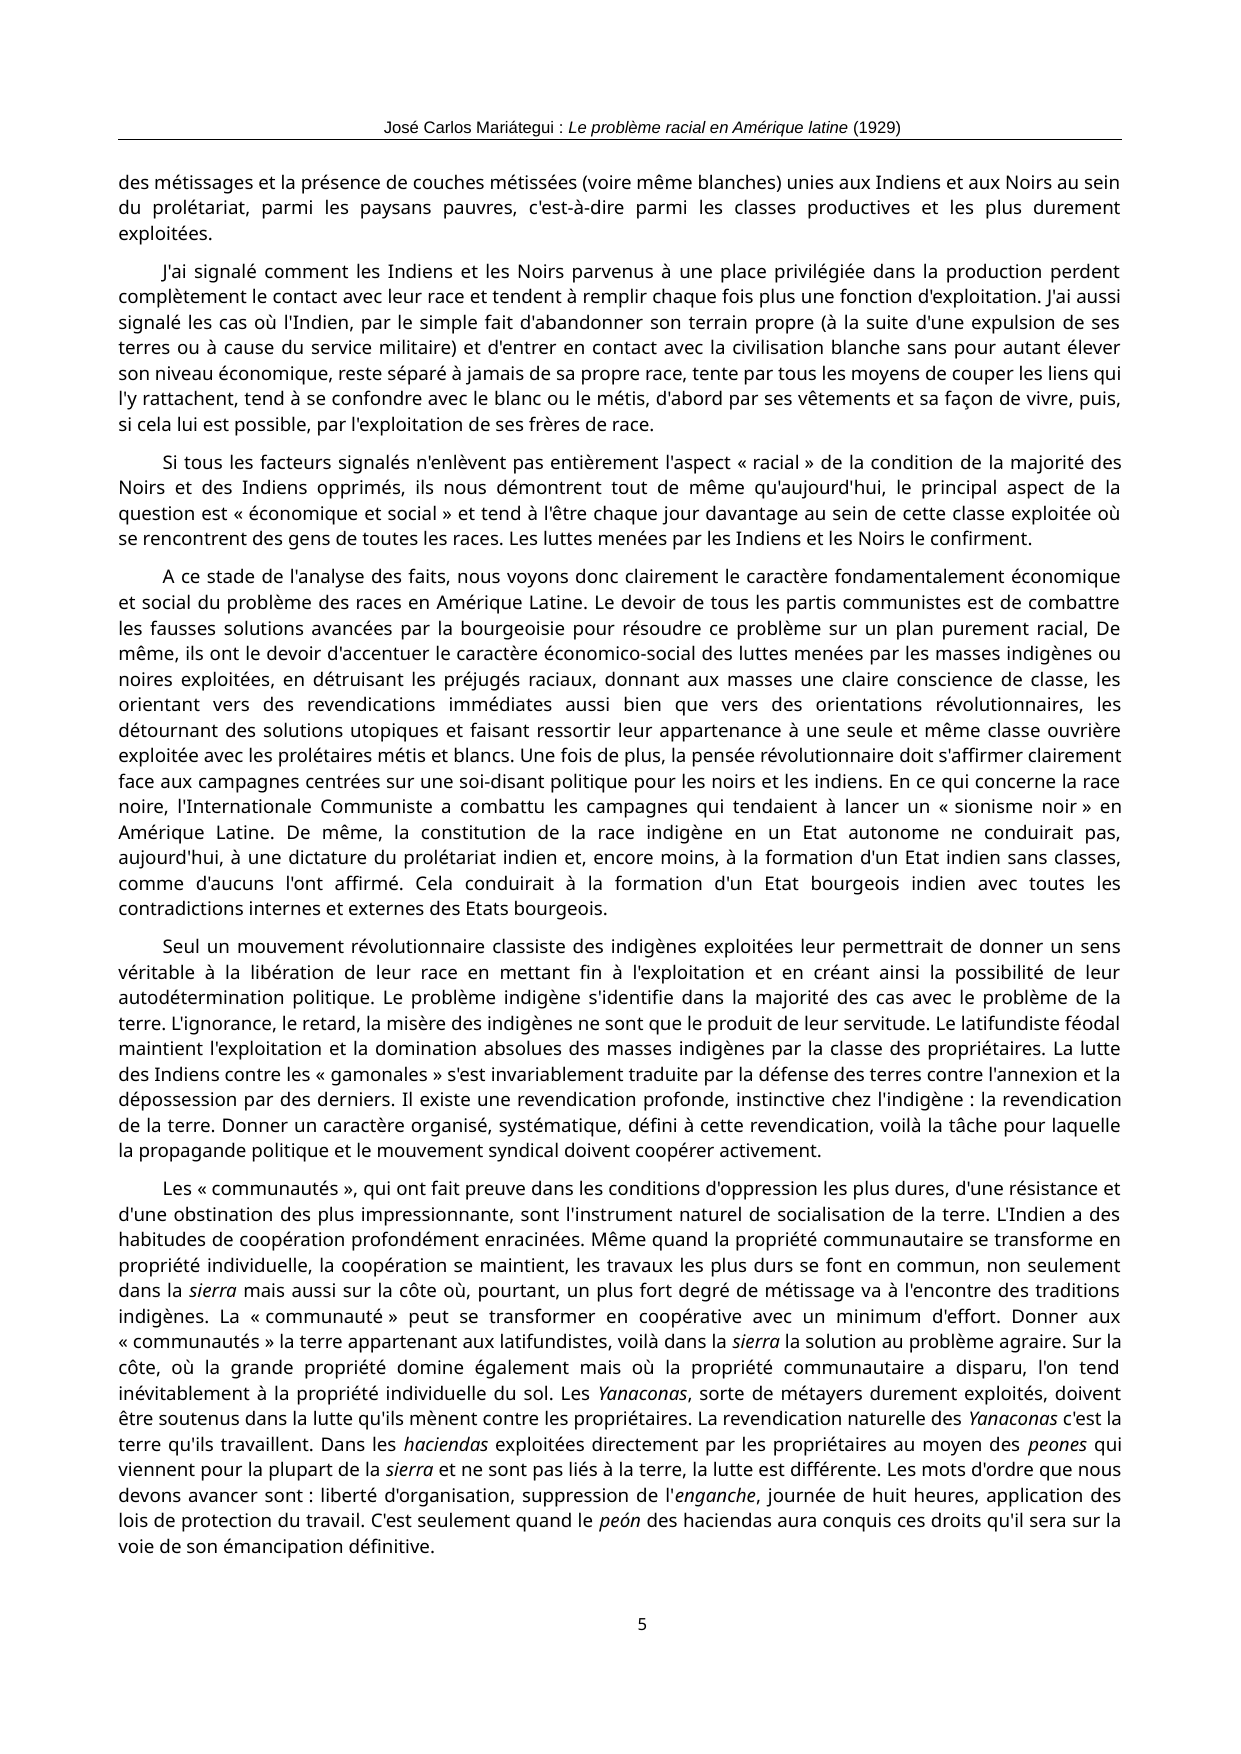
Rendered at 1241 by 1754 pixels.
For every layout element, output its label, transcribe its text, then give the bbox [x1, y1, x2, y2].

text A ce stade de l'analyse des faits, nous voyons donc clairement le caractère fondamentalement économique et social du problème des races en Amérique Latine. Le devoir de tous les partis communistes est de combattre les fausses solutions avancées par la bourgeoisie pour résoudre ce problème sur un plan purement racial, De même, ils ont le devoir d'accentuer le caractère économico-social des luttes menées par les masses indigènes ou noires exploitées, en détruisant les préjugés raciaux, donnant aux masses une claire conscience de classe, les orientant vers des revendications immédiates aussi bien que vers des orientations révolutionnaires, les détournant des solutions utopiques et faisant ressortir leur appartenance à une seule et même classe ouvrière exploitée avec les prolétaires métis et blancs. Une fois de plus, la pensée révolutionnaire doit s'affirmer clairement face aux campagnes centrées sur une soi-disant politique pour les noirs et les indiens. En ce qui concerne la race noire, l'Internationale Communiste a combattu les campagnes qui tendaient à lancer un « sionisme noir » en Amérique Latine. De même, la constitution de la race indigène en un Etat autonome ne conduirait pas, aujourd'hui, à une dictature du prolétariat indien et, encore moins, à la formation d'un Etat indien sans classes, comme d'aucuns l'ont affirmé. Cela conduirait à la formation d'un Etat bourgeois indien avec toutes les contradictions internes et externes des Etats bourgeois. [118, 564, 1122, 921]
text Si tous les facteurs signalés n'enlèvent pas entièrement l'aspect « racial » de la condition de la majorité des Noirs et des Indiens opprimés, ils nous démontrent tout de même qu'aujourd'hui, le principal aspect de la question est « économique et social » et tend à l'être chaque jour davantage au sein de cette classe exploitée où se rencontrent des gens de toutes les races. Les luttes menées par les Indiens et les Noirs le confirment. [118, 449, 1122, 551]
text Les « communautés », qui ont fait preuve dans les conditions d'oppression les plus dures, d'une résistance et d'une obstination des plus impressionnante, sont l'instrument naturel de socialisation de la terre. L'Indien a des habitudes de coopération profondément enracinées. Même quand la propriété communautaire se transforme en propriété individuelle, la coopération se maintient, les travaux les plus durs se font en commun, non seulement dans la sierra mais aussi sur la côte où, pourtant, un plus fort degré de métissage va à l'encontre des traditions indigènes. La « communauté » peut se transformer en coopérative avec un minimum d'effort. Donner aux « communautés » la terre appartenant aux latifundistes, voilà dans la sierra la solution au problème agraire. Sur la côte, où la grande propriété domine également mais où la propriété communautaire a disparu, l'on tend inévitablement à la propriété individuelle du sol. Les Yanaconas, sorte de métayers durement exploités, doivent être soutenus dans la lutte qu'ils mènent contre les propriétaires. La revendication naturelle des Yanaconas c'est la terre qu'ils travaillent. Dans les haciendas exploitées directement par les propriétaires au moyen des peones qui viennent pour la plupart de la sierra et ne sont pas liés à la terre, la lutte est différente. Les mots d'ordre que nous devons avancer sont : liberté d'organisation, suppression de l'enganche, journée de huit heures, application des lois de protection du travail. C'est seulement quand le peón des haciendas aura conquis ces droits qu'il sera sur la voie de son émancipation définitive. [118, 1176, 1122, 1558]
text J'ai signalé comment les Indiens et les Noirs parvenus à une place privilégiée dans la production perdent complètement le contact avec leur race et tendent à remplir chaque fois plus une fonction d'exploitation. J'ai aussi signalé les cas où l'Indien, par le simple fait d'abandonner son terrain propre (à la suite d'une expulsion de ses terres ou à cause du service militaire) et d'entrer en contact avec la civilisation blanche sans pour autant élever son niveau économique, reste séparé à jamais de sa propre race, tente par tous les moyens de couper les liens qui l'y rattachent, tend à se confondre avec le blanc ou le métis, d'abord par ses vêtements et sa façon de vivre, puis, si cela lui est possible, par l'exploitation de ses frères de race. [118, 258, 1122, 437]
text Seul un mouvement révolutionnaire classiste des indigènes exploitées leur permettrait de donner un sens véritable à la libération de leur race en mettant fin à l'exploitation et en créant ainsi la possibilité de leur autodétermination politique. Le problème indigène s'identifie dans la majorité des cas avec le problème de la terre. L'ignorance, le retard, la misère des indigènes ne sont que le produit de leur servitude. Le latifundiste féodal maintient l'exploitation et la domination absolues des masses indigènes par la classe des propriétaires. La lutte des Indiens contre les « gamonales » s'est invariablement traduite par la défense des terres contre l'annexion et la dépossession par des derniers. Il existe une revendication profonde, instinctive chez l'indigène : la revendication de la terre. Donner un caractère organisé, systématique, défini à cette revendication, voilà la tâche pour laquelle la propagande politique et le mouvement syndical doivent coopérer activement. [118, 933, 1122, 1163]
text des métissages et la présence de couches métissées (voire même blanches) unies aux Indiens et aux Noirs au sein du prolétariat, parmi les paysans pauvres, c'est-à-dire parmi les classes productives et les plus durement exploitées. [118, 169, 1122, 246]
